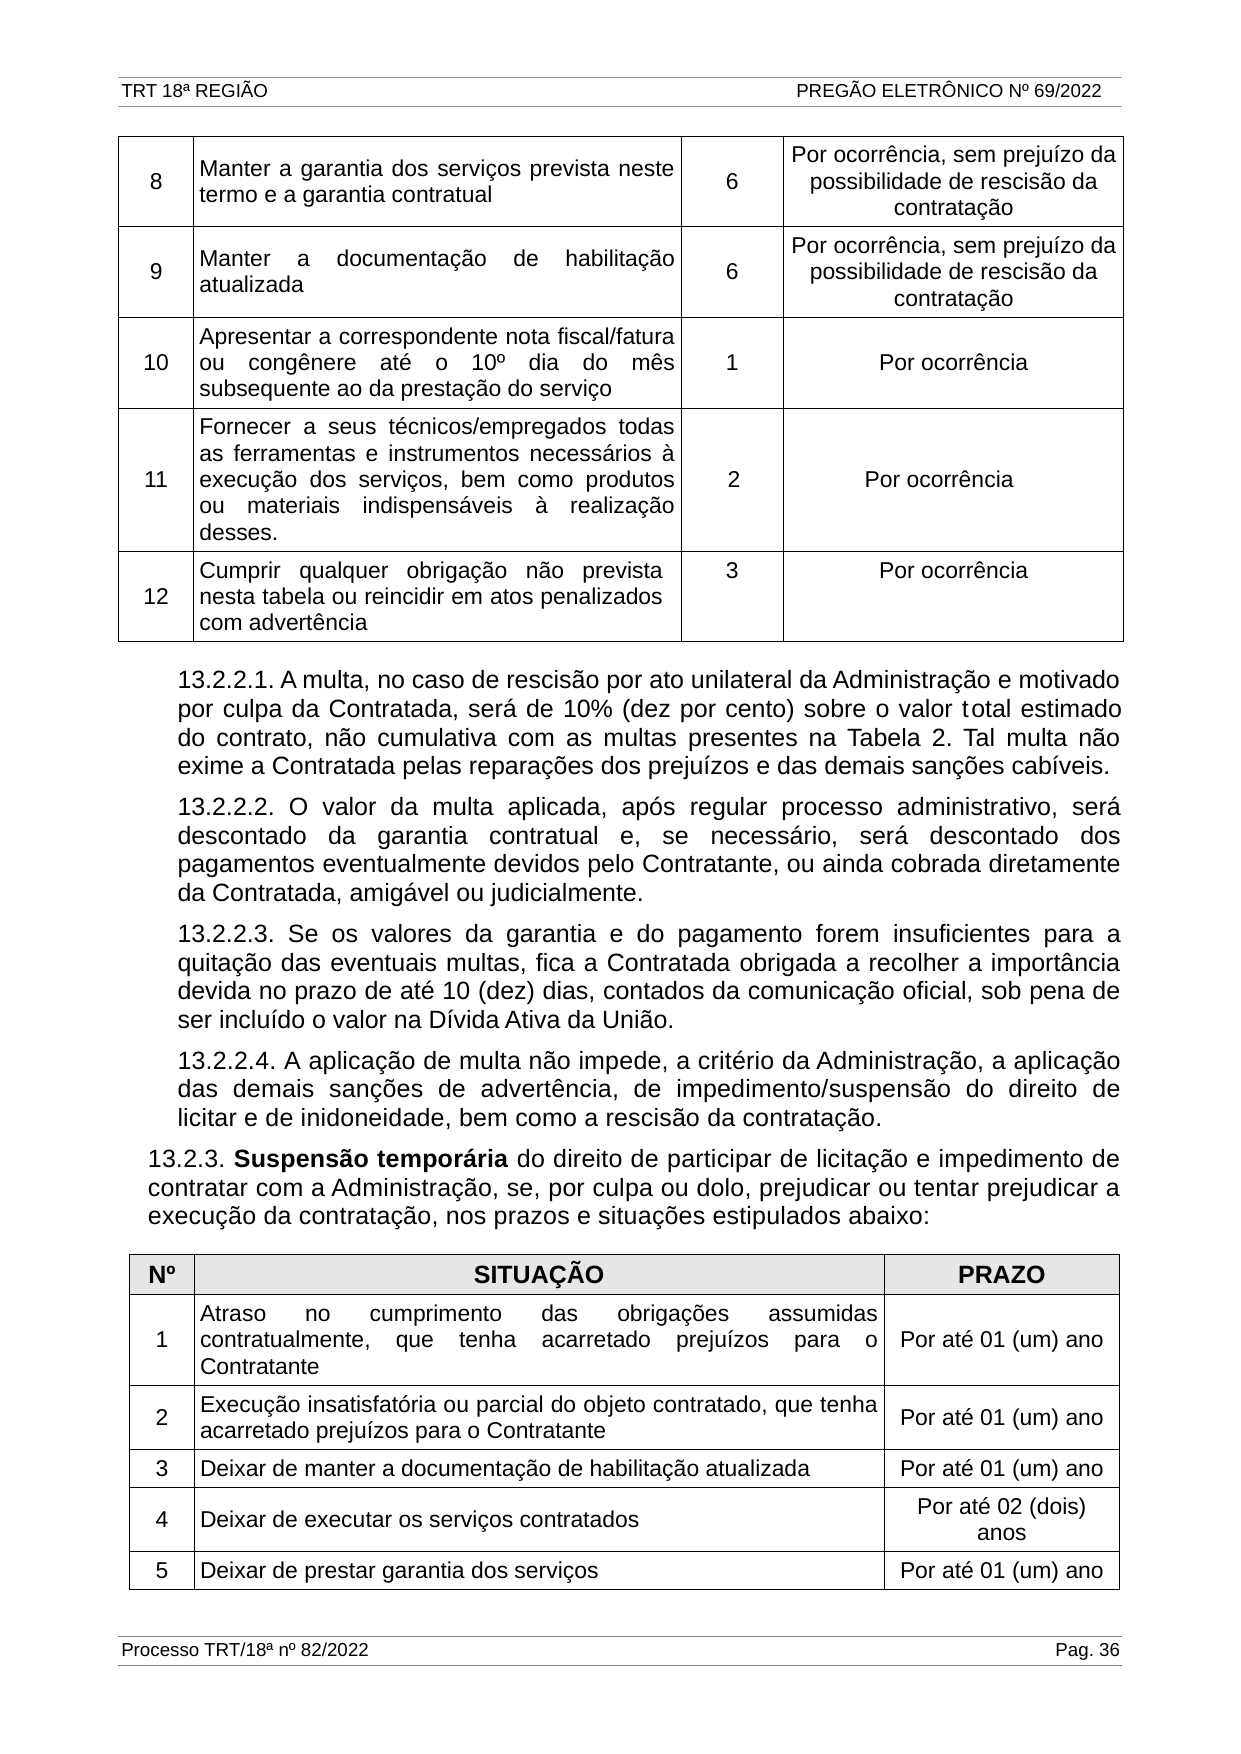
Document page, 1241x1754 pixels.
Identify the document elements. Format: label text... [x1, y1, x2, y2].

table_cell Por ocorrência [784, 318, 1123, 407]
table_cell Apresentar a correspondente nota fiscal/fatura ou congênere até o 10º dia do mês subsequente ao da prestação do serviço [194, 318, 681, 407]
table_cell 10 [119, 318, 193, 407]
table_cell 8 [119, 137, 193, 226]
table_cell 1 [682, 318, 783, 407]
table_cell 12 [119, 552, 193, 641]
table_cell 2 [130, 1386, 194, 1449]
text 13.2.2.3. Se os valores da garantia e do pagamento forem insuficientes para a quitação das eventuais multas, fica a Contratada obrigada a recolher a importância devida no prazo de até 10 (dez) dias, contados da comunicação oficial, sob pena de ser incluído o valor na Dívida Ativa da União. [177, 919, 1122, 1034]
table_cell 6 [682, 227, 783, 317]
table_header Nº [130, 1255, 194, 1294]
table_cell Por ocorrência, sem prejuízo da possibilidade de rescisão da contratação [784, 137, 1123, 226]
table_cell 6 [682, 137, 783, 226]
text 13.2.2.4. A aplicação de multa não impede, a critério da Administração, a aplicação das demais sanções de advertência, de impedimento/suspensão do direito de licitar e de inidoneidade, bem como a rescisão da contratação. [177, 1046, 1122, 1132]
table_cell Por até 01 (um) ano [885, 1552, 1119, 1589]
table_cell 2 [682, 409, 783, 551]
table_cell 5 [130, 1552, 194, 1589]
table_cell Por até 02 (dois) anos [885, 1488, 1119, 1551]
text 13.2.3. Suspensão temporária do direito de participar de licitação e impedimento de contratar com a Administração, se, por culpa ou dolo, prejudicar ou tentar prejudicar a execução da contratação, nos prazos e situações estipulados abaixo: [148, 1144, 1122, 1230]
table_cell Por até 01 (um) ano [885, 1386, 1119, 1449]
text 13.2.2.2. O valor da multa aplicada, após regular processo administrativo, será descontado da garantia contratual e, se necessário, será descontado dos pagamentos eventualmente devidos pelo Contratante, ou ainda cobrada diretamente da Contratada, amigável ou judicialmente. [177, 792, 1122, 907]
text 13.2.2.1. A multa, no caso de rescisão por ato unilateral da Administração e motivado por culpa da Contratada, será de 10% (dez por cento) sobre o valor total estimado do contrato, não cumulativa com as multas presentes na Tabela 2. Tal multa não exime a Contratada pelas reparações dos prejuízos e das demais sanções cabíveis. [177, 665, 1122, 780]
table_cell Por ocorrência [784, 409, 1123, 551]
table_header PRAZO [885, 1255, 1119, 1294]
table_cell Manter a documentação de habilitação atualizada [194, 227, 681, 317]
table_cell 1 [130, 1295, 194, 1385]
table_cell Deixar de prestar garantia dos serviços [195, 1552, 884, 1589]
table_cell Por ocorrência, sem prejuízo da possibilidade de rescisão da contratação [784, 227, 1123, 317]
table_cell Por até 01 (um) ano [885, 1295, 1119, 1385]
table_cell Cumprir qualquer obrigação não prevista nesta tabela ou reincidir em atos penalizados com advertência [194, 552, 681, 641]
table_cell Atraso no cumprimento das obrigações assumidas contratualmente, que tenha acarretado prejuízos para o Contratante [195, 1295, 884, 1385]
table_cell 9 [119, 227, 193, 317]
table_cell Execução insatisfatória ou parcial do objeto contratado, que tenha acarretado prejuízos para o Contratante [195, 1386, 884, 1449]
table_cell Por ocorrência [784, 552, 1123, 641]
table_cell Deixar de manter a documentação de habilitação atualizada [195, 1450, 884, 1487]
table_cell Deixar de executar os serviços contratados [195, 1488, 884, 1551]
table_cell Fornecer a seus técnicos/empregados todas as ferramentas e instrumentos necessários à execução dos serviços, bem como produtos ou materiais indispensáveis à realização desses. [194, 409, 681, 551]
table_cell 3 [130, 1450, 194, 1487]
table_cell 3 [682, 552, 783, 641]
table_header SITUAÇÃO [195, 1255, 884, 1294]
table_cell Por até 01 (um) ano [885, 1450, 1119, 1487]
table_cell 4 [130, 1488, 194, 1551]
table_cell Manter a garantia dos serviços prevista neste termo e a garantia contratual [194, 137, 681, 226]
table_cell 11 [119, 409, 193, 551]
